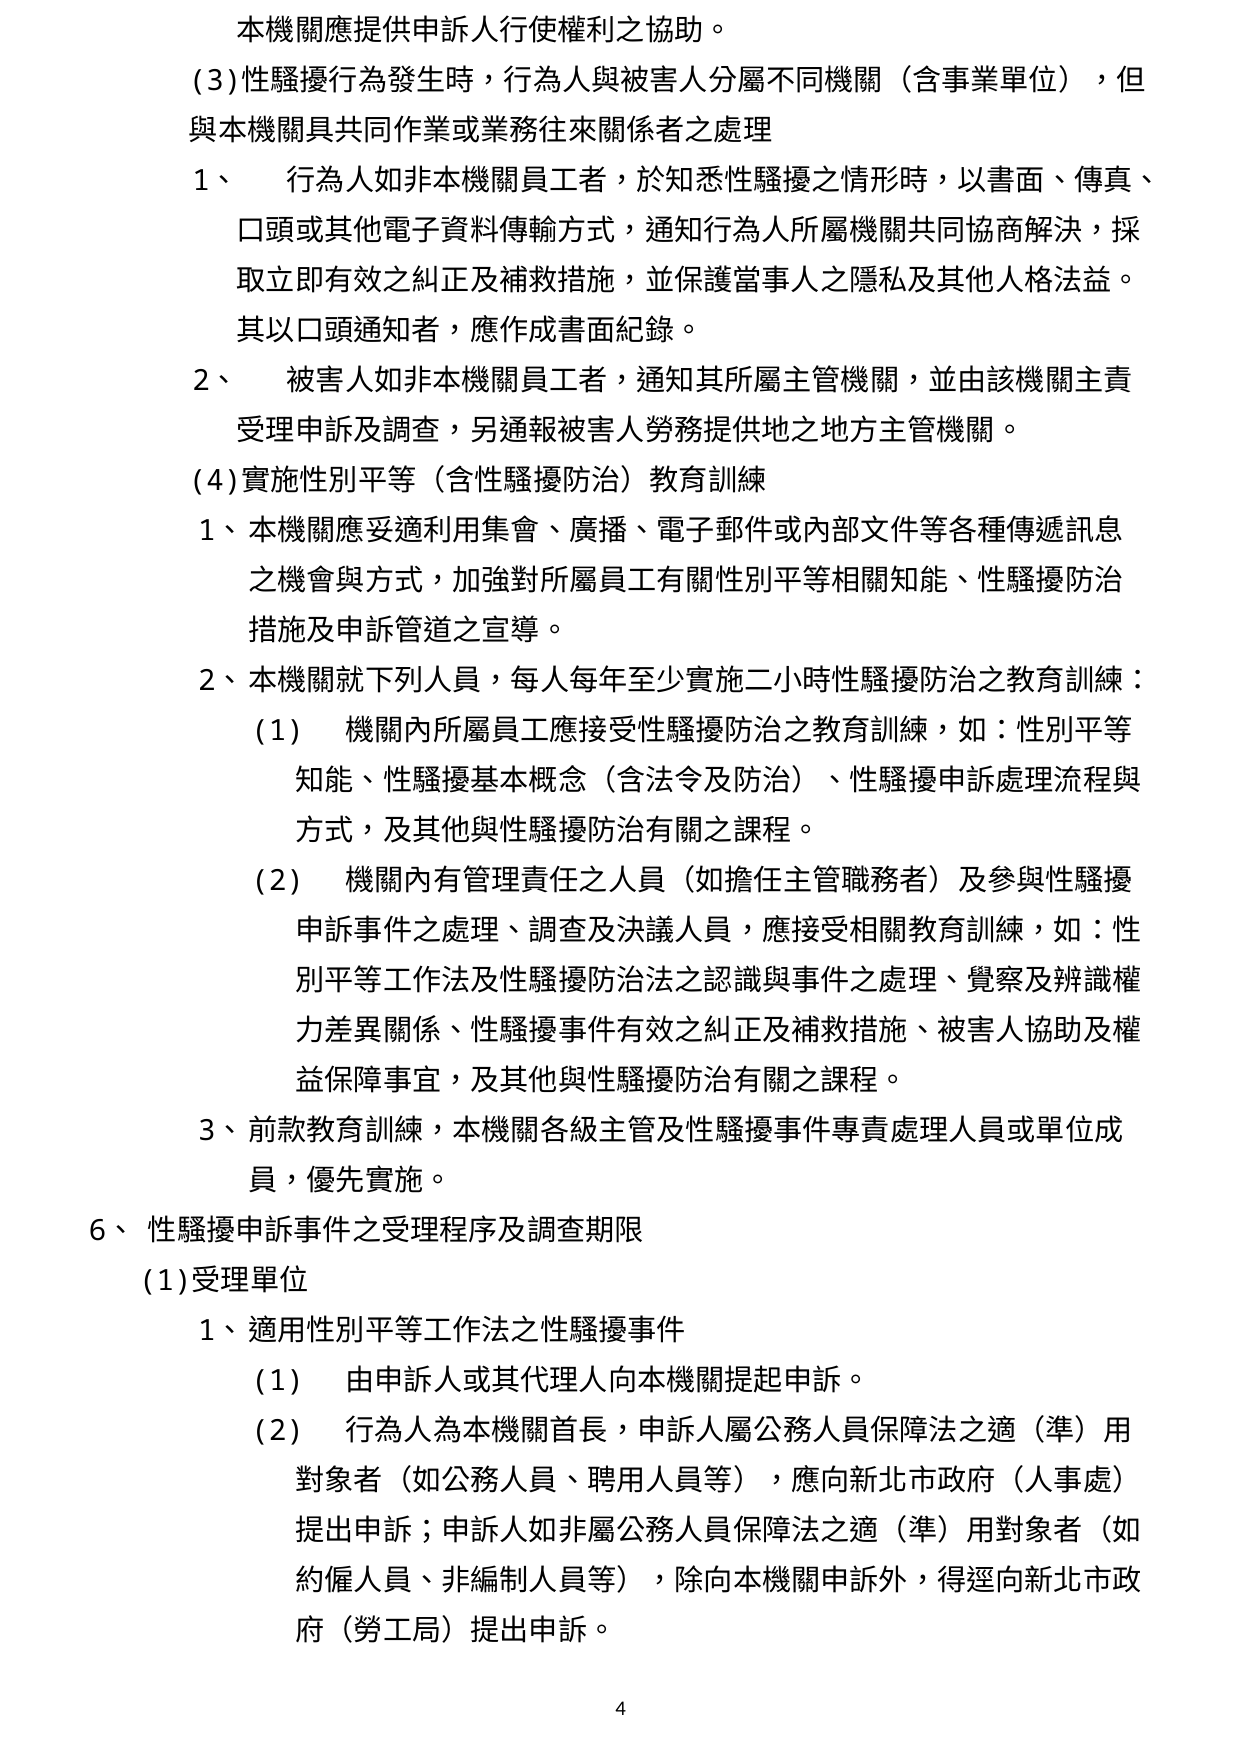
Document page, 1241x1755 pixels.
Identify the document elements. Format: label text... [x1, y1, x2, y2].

list 前款教育訓練，本機關各級主管及性騷擾事件專責處理人員或單位成員，優先實施。 [198, 1100, 1152, 1200]
list 行為人如非本機關員工者，於知悉性騷擾之情形時，以書面、傳真、口頭或其他電子資料傳輸方式，通知行為人所屬機關共同協商解決，採取立即有效之糾正及補救措施，並保護當事人之隱私及其他人格法益。其以口頭通知者，應作成書面紀錄。 [192, 150, 1152, 350]
list 行為人為本機關首長，申訴人屬公務人員保障法之適（準）用對象者（如公務人員、聘用人員等），應向新北市政府（人事處）提出申訴；申訴人如非屬公務人員保障法之適（準）用對象者（如約僱人員、非編制人員等），除向本機關申訴外，得逕向新北市政府（勞工局）提出申訴。 [251, 1400, 1152, 1650]
list 本機關應提供申訴人行使權利之協助。 [192, 0, 1152, 50]
list 性騷擾行為發生時，行為人與被害人分屬不同機關（含事業單位），但與本機關具共同作業或業務往來關係者之處理 [189, 50, 1152, 150]
list 實施性別平等（含性騷擾防治）教育訓練 [189, 450, 1152, 500]
list 被害人如非本機關員工者，通知其所屬主管機關，並由該機關主責受理申訴及調查，另通報被害人勞務提供地之地方主管機關。 [192, 350, 1152, 450]
list 由申訴人或其代理人向本機關提起申訴。 [251, 1350, 1152, 1400]
list 適用性別平等工作法之性騷擾事件 [198, 1300, 1152, 1350]
list 本機關應妥適利用集會、廣播、電子郵件或內部文件等各種傳遞訊息之機會與方式，加強對所屬員工有關性別平等相關知能、性騷擾防治措施及申訴管道之宣導。 [198, 500, 1152, 650]
list 性騷擾申訴事件之受理程序及調查期限 [89, 1200, 1152, 1250]
list 機關內所屬員工應接受性騷擾防治之教育訓練，如：性別平等知能、性騷擾基本概念（含法令及防治）、性騷擾申訴處理流程與方式，及其他與性騷擾防治有關之課程。 [251, 700, 1152, 850]
list 受理單位 [139, 1250, 1152, 1300]
list 本機關就下列人員，每人每年至少實施二小時性騷擾防治之教育訓練： [198, 650, 1152, 700]
list 機關內有管理責任之人員（如擔任主管職務者）及參與性騷擾申訴事件之處理、調查及決議人員，應接受相關教育訓練，如：性別平等工作法及性騷擾防治法之認識與事件之處理、覺察及辨識權力差異關係、性騷擾事件有效之糾正及補救措施、被害人協助及權益保障事宜，及其他與性騷擾防治有關之課程。 [251, 850, 1152, 1100]
